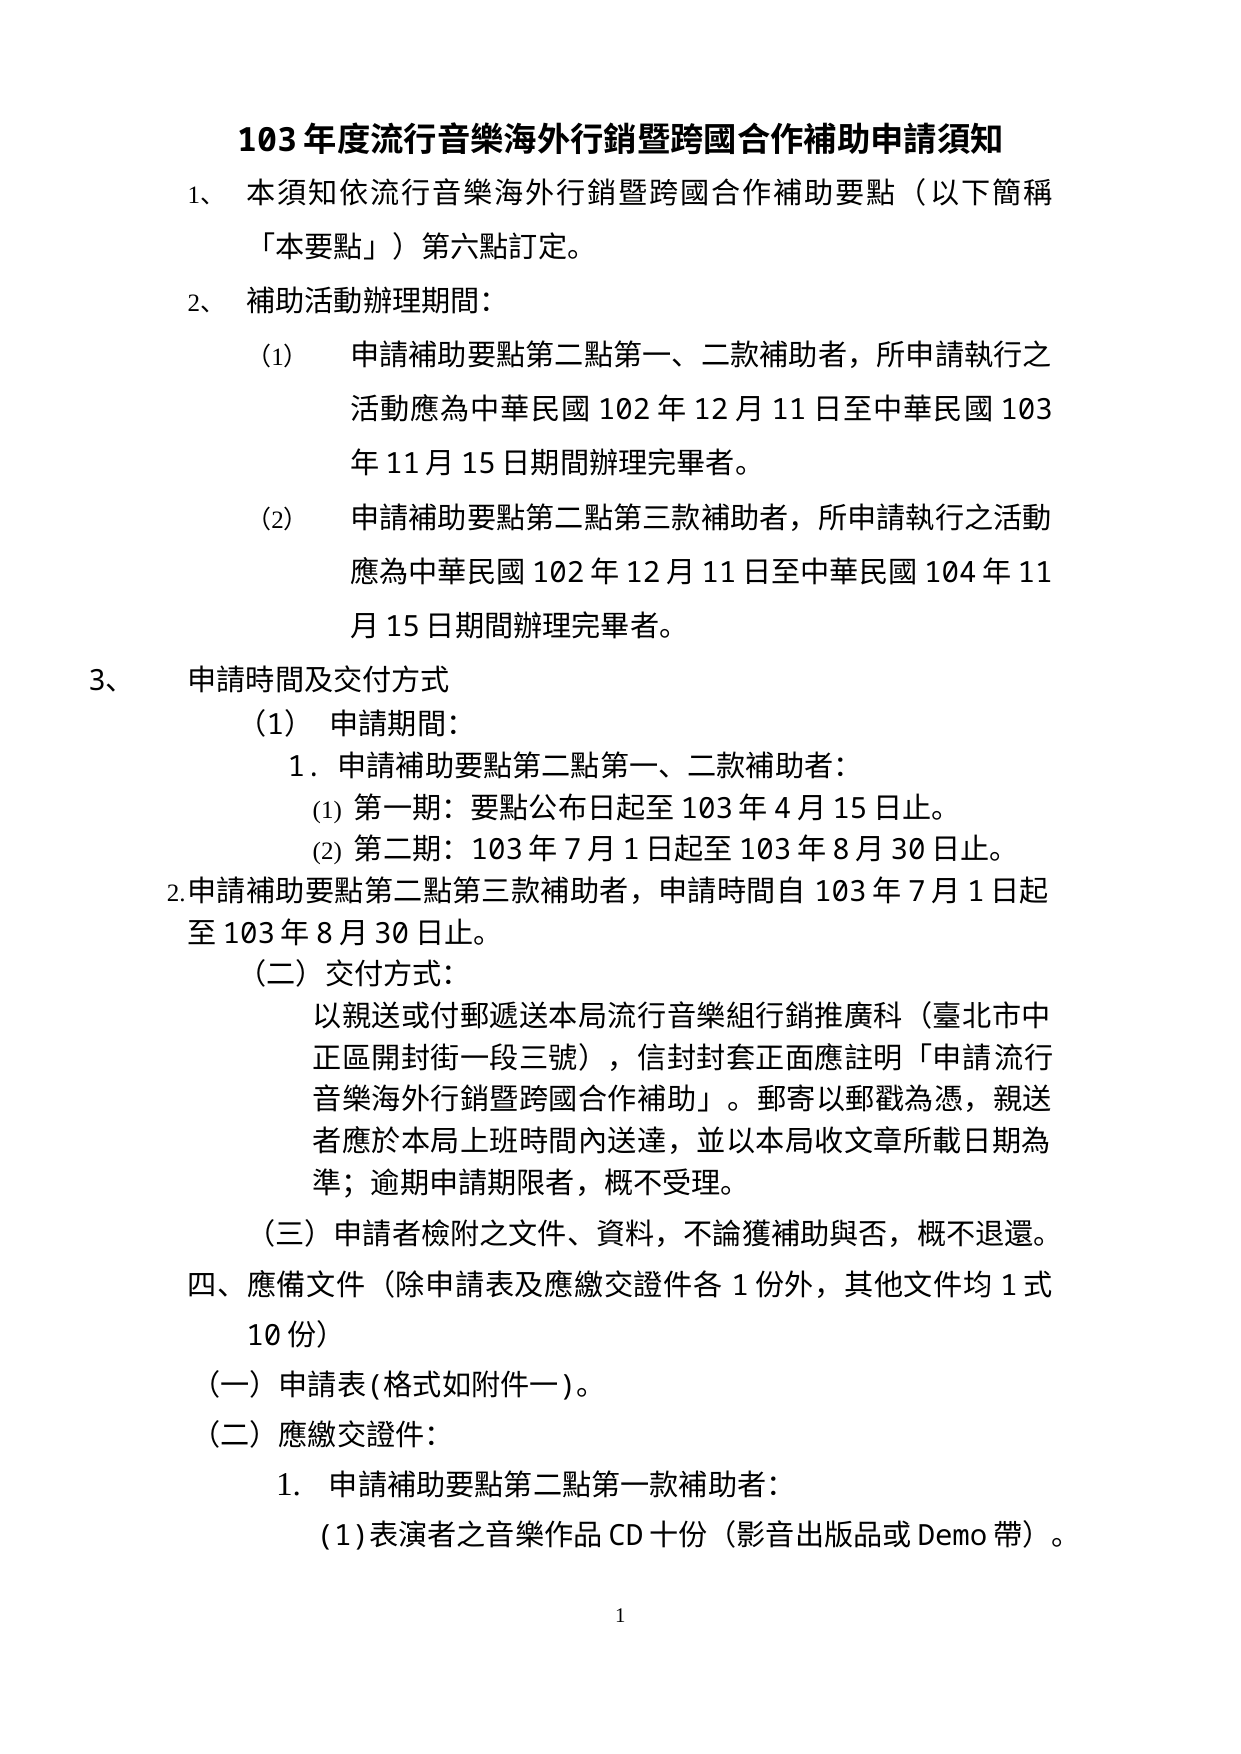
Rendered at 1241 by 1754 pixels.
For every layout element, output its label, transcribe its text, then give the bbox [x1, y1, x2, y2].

list 申請期間： [237, 701, 1053, 743]
text （二）應繳交證件： [191, 1406, 1053, 1456]
text 103年度流行音樂海外行銷暨跨國合作補助申請須知 [187, 118, 1053, 160]
list 申請補助要點第二點第一、二款補助者，所申請執行之活動應為中華民國102年12月11日至中華民國103年11月15日期間辦理完畢者。 [246, 322, 1053, 485]
list 補助活動辦理期間： [187, 268, 1053, 322]
list 本須知依流行音樂海外行銷暨跨國合作補助要點（以下簡稱「本要點」）第六點訂定。 [187, 160, 1053, 268]
text （一）申請表(格式如附件一)。 [191, 1356, 1053, 1406]
list 第二期：103年7月1日起至103年8月30日止。 [312, 826, 1049, 868]
list 申請補助要點第二點第一款補助者： [276, 1456, 1053, 1506]
text 四、應備文件（除申請表及應繳交證件各1份外，其他文件均1式10份） [187, 1256, 1053, 1356]
text (1)表演者之音樂作品CD十份（影音出版品或Demo帶）。 [200, 1506, 1053, 1556]
text 以親送或付郵遞送本局流行音樂組行銷推廣科（臺北市中正區開封街一段三號），信封封套正面應註明「申請流行音樂海外行銷暨跨國合作補助」。郵寄以郵戳為憑，親送者應於本局上班時間內送達，並以本局收文章所載日期為準；逾期申請期限者，概不受理。 [312, 993, 1053, 1201]
list 申請補助要點第二點第一、二款補助者： [287, 743, 1053, 785]
list 申請時間及交付方式 [88, 647, 1053, 701]
list 申請補助要點第二點第三款補助者，申請時間自103年7月1日起至103年8月30日止。 [167, 868, 1049, 951]
list 申請補助要點第二點第三款補助者，所申請執行之活動應為中華民國102年12月11日至中華民國104年11月15日期間辦理完畢者。 [246, 485, 1053, 647]
list 第一期：要點公布日起至103年4月15日止。 [312, 785, 1049, 826]
text （二）交付方式： [237, 951, 1053, 993]
text （三）申請者檢附之文件、資料，不論獲補助與否，概不退還。 [246, 1201, 1053, 1256]
